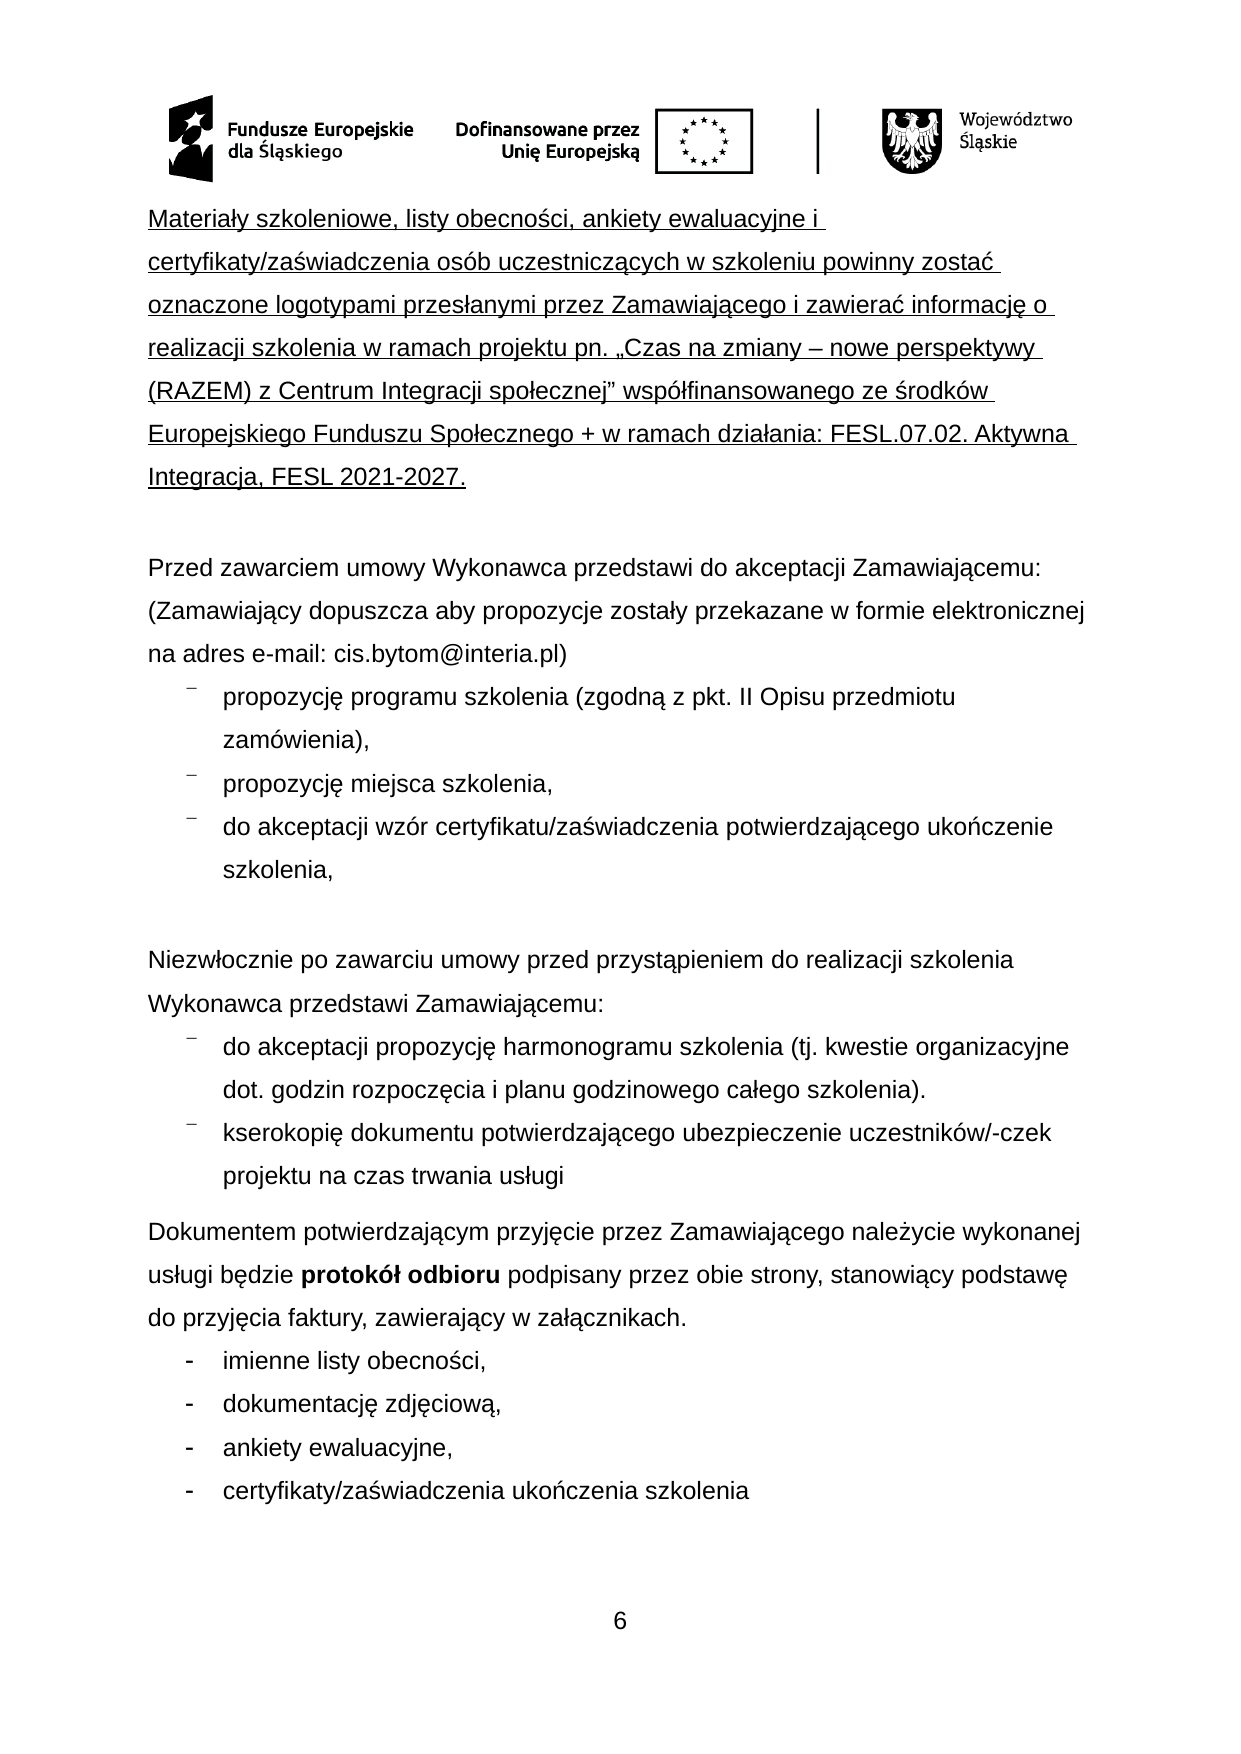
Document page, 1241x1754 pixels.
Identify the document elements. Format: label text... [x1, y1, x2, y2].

list kserokopię dokumentu potwierdzającego ubezpieczenie uczestników/-czek projektu na czas trwania usługi [185, 1118, 1093, 1190]
list propozycję miejsca szkolenia, [185, 768, 1093, 797]
list dokumentację zdjęciową, [185, 1389, 1093, 1418]
list do akceptacji propozycję harmonogramu szkolenia (tj. kwestie organizacyjne dot. godzin rozpoczęcia i planu godzinowego całego szkolenia). [185, 1032, 1093, 1104]
text Materiały szkoleniowe, listy obecności, ankiety ewaluacyjne i certyfikaty/zaświadczenia osób uczestniczących w szkoleniu powinny zostać oznaczone logotypami przesłanymi przez Zamawiającego i zawierać informację o realizacji szkolenia w ramach projektu pn. „Czas na zmiany – nowe perspektywy (RAZEM) z Centrum Integracji społecznej” współfinansowanego ze środków Europejskiego Funduszu Społecznego + w ramach działania: FESL.07.02. Aktywna Integracja, FESL 2021-2027. [148, 204, 1093, 491]
text Niezwłocznie po zawarciu umowy przed przystąpieniem do realizacji szkolenia Wykonawca przedstawi Zamawiającemu: [148, 945, 1093, 1017]
list propozycję programu szkolenia (zgodną z pkt. II Opisu przedmiotu zamówienia), [185, 682, 1093, 754]
list imienne listy obecności, [185, 1346, 1093, 1375]
text Dokumentem potwierdzającym przyjęcie przez Zamawiającego należycie wykonanej usługi będzie protokół odbioru podpisany przez obie strony, stanowiący podstawę do przyjęcia faktury, zawierający w załącznikach. [148, 1217, 1093, 1332]
list ankiety ewaluacyjne, [185, 1433, 1093, 1462]
list certyfikaty/zaświadczenia ukończenia szkolenia [185, 1476, 1093, 1505]
text Przed zawarciem umowy Wykonawca przedstawi do akceptacji Zamawiającemu: (Zamawiający dopuszcza aby propozycje zostały przekazane w formie elektronicznej na adres e-mail: cis.bytom@interia.pl) [148, 553, 1093, 668]
picture [147, 73, 1093, 204]
list do akceptacji wzór certyfikatu/zaświadczenia potwierdzającego ukończenie szkolenia, [185, 812, 1093, 884]
